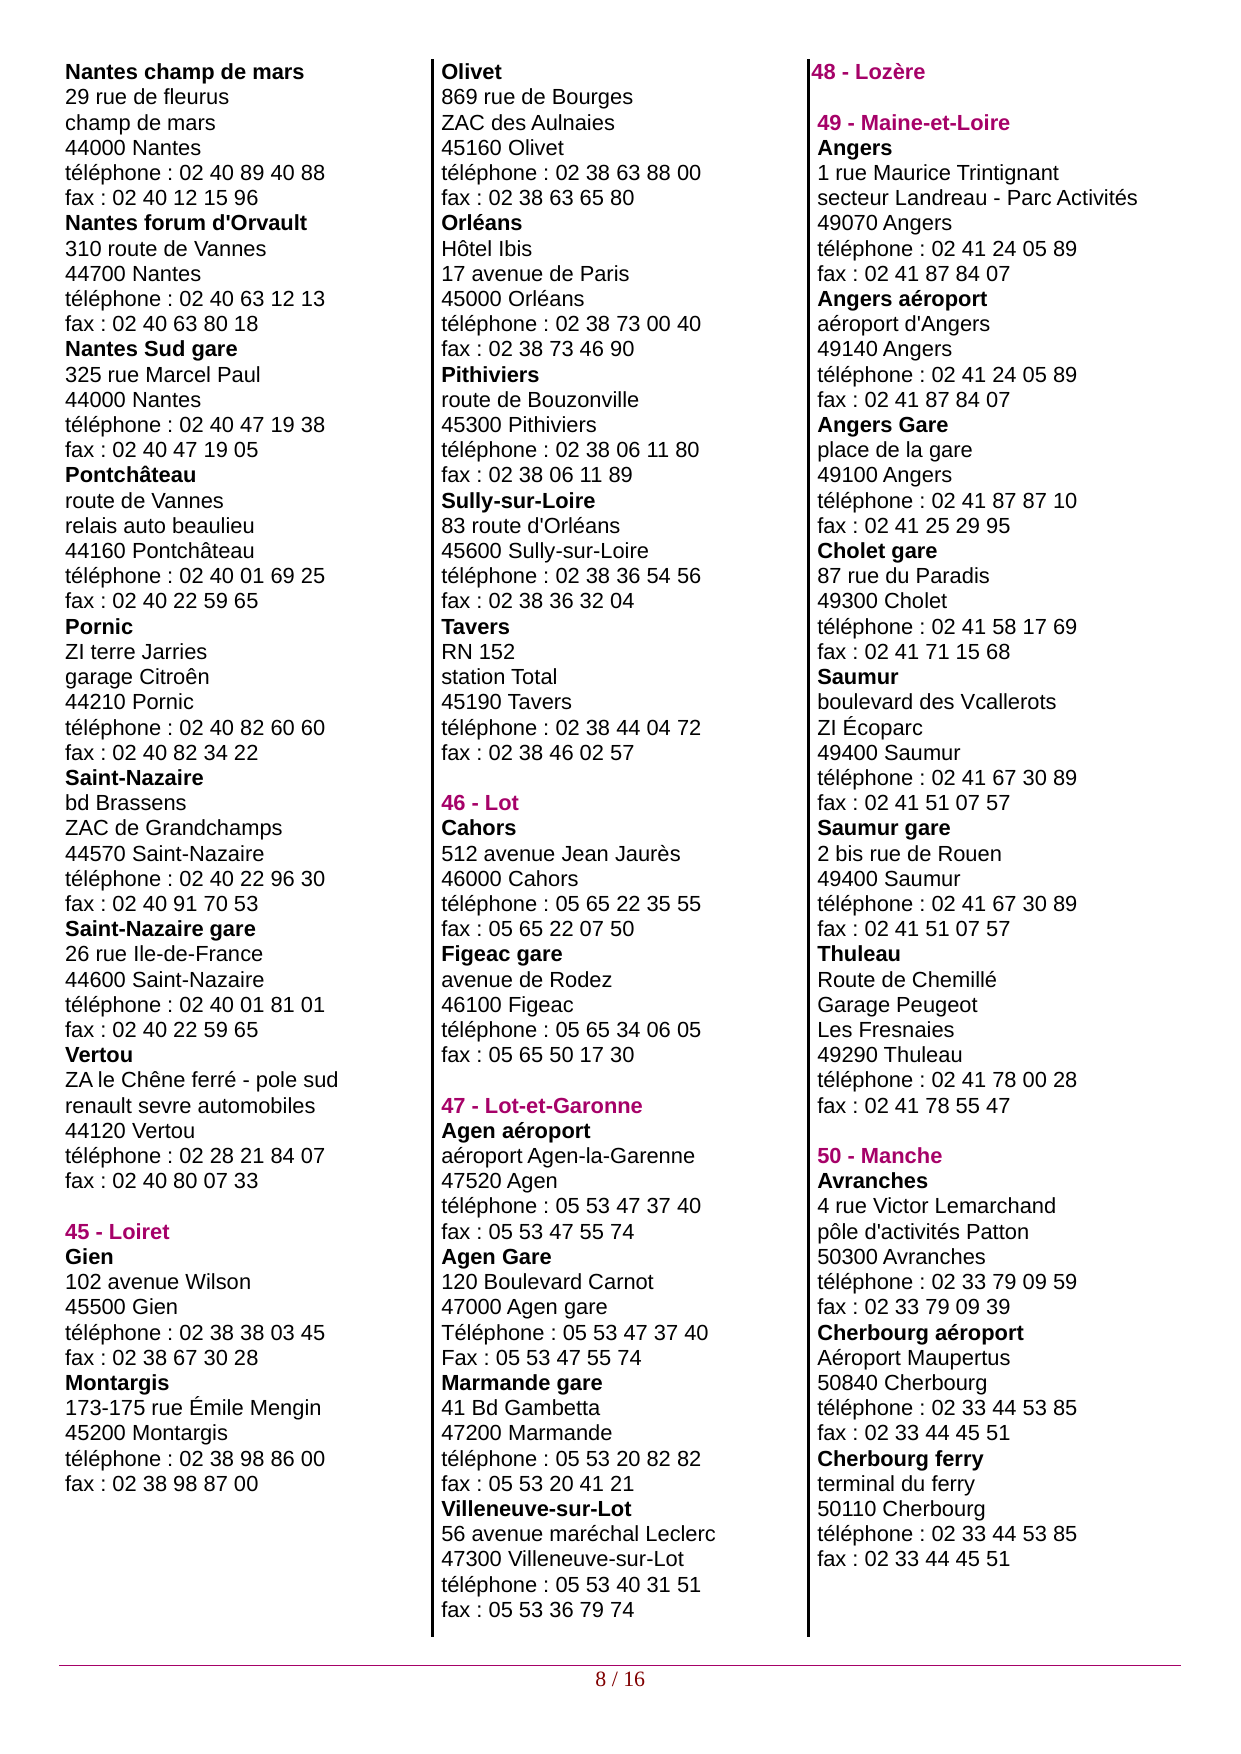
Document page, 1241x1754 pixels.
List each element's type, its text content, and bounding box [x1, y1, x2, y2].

text Orléans Hôtel Ibis [441, 210, 805, 261]
text 17 avenue de Paris 45000 Orléans téléphone : 02 38 73 00 40 fax : 02 38 73 46 90 [441, 261, 805, 362]
text 45 - Loiret [65, 1193, 429, 1244]
text station Total 45190 Tavers téléphone : 02 38 44 04 72 fax : 02 38 46 02 57 [441, 664, 805, 765]
text Angers 1 rue Maurice Trintignant secteur Landreau - Parc Activités 49070 Angers téléphone : 02 41 24 05 89 fax : 02 41 87 84 07 [817, 135, 1181, 286]
text Cholet gare 87 rue du Paradis 49300 Cholet téléphone : 02 41 58 17 69 fax : 02 41 71 15 68 [817, 538, 1181, 664]
text Nantes champ de mars 29 rue de fleurus champ de mars 44000 Nantes téléphone : 02 40 89 40 88 fax : 02 40 12 15 96 [65, 59, 429, 210]
text ZAC de Grandchamps 44570 Saint-Nazaire téléphone : 02 40 22 96 30 fax : 02 40 91 70 53 [65, 815, 429, 916]
text Olivet 869 rue de Bourges ZAC des Aulnaies 45160 Olivet téléphone : 02 38 63 88 00 fax : 02 38 63 65 80 [441, 59, 805, 210]
text Cahors 512 avenue Jean Jaurès 46000 Cahors téléphone : 05 65 22 35 55 fax : 05 65 22 07 50 [441, 815, 805, 941]
text Thuleau Route de Chemillé Garage Peugeot Les Fresnaies 49290 Thuleau téléphone : 02 41 78 00 28 fax : 02 41 78 55 47 [817, 941, 1181, 1118]
text Agen aéroport aéroport Agen-la-Garenne 47520 Agen téléphone : 05 53 47 37 40 fax : 05 53 47 55 74 [441, 1118, 805, 1244]
text 46 - Lot [441, 765, 805, 815]
text Angers aéroport aéroport d'Angers 49140 Angers téléphone : 02 41 24 05 89 fax : 02 41 87 84 07 [817, 286, 1181, 412]
text 50 - Manche [817, 1118, 1181, 1168]
text 310 route de Vannes 44700 Nantes téléphone : 02 40 63 12 13 fax : 02 40 63 80 18 [65, 236, 429, 336]
text Saint-Nazaire gare 26 rue Ile-de-France 44600 Saint-Nazaire téléphone : 02 40 01 81 01 fax : 02 40 22 59 65 [65, 916, 429, 1042]
text Pithiviers route de Bouzonville 45300 Pithiviers téléphone : 02 38 06 11 80 fax : 02 38 06 11 89 [441, 362, 805, 488]
text Saumur boulevard des Vcallerots [817, 664, 1181, 714]
text Figeac gare avenue de Rodez 46100 Figeac téléphone : 05 65 34 06 05 fax : 05 65 50 17 30 [441, 941, 805, 1067]
text Pornic ZI terre Jarries garage Citroên 44210 Pornic téléphone : 02 40 82 60 60 fax : 02 40 82 34 22 [65, 614, 429, 765]
text Cherbourg ferry terminal du ferry 50110 Cherbourg téléphone : 02 33 44 53 85 fax : 02 33 44 45 51 [817, 1446, 1181, 1572]
text Nantes Sud gare 325 rue Marcel Paul 44000 Nantes téléphone : 02 40 47 19 38 fax : 02 40 47 19 05 [65, 336, 429, 462]
text Villeneuve-sur-Lot 56 avenue maréchal Leclerc 47300 Villeneuve-sur-Lot téléphone : 05 53 40 31 51 fax : 05 53 36 79 74 [441, 1496, 805, 1622]
text Gien 102 avenue Wilson 45500 Gien téléphone : 02 38 38 03 45 fax : 02 38 67 30 28 [65, 1244, 429, 1370]
text Pontchâteau route de Vannes relais auto beaulieu 44160 Pontchâteau téléphone : 02 40 01 69 25 fax : 02 40 22 59 65 [65, 462, 429, 614]
text Montargis 173-175 rue Émile Mengin 45200 Montargis téléphone : 02 38 98 86 00 fax : 02 38 98 87 00 [65, 1370, 429, 1496]
text Cherbourg aéroport Aéroport Maupertus 50840 Cherbourg téléphone : 02 33 44 53 85 fax : 02 33 44 45 51 [817, 1319, 1181, 1446]
text 49 - Maine-et-Loire [817, 84, 1181, 135]
text Angers Gare place de la gare 49100 Angers téléphone : 02 41 87 87 10 fax : 02 41 25 29 95 [817, 412, 1181, 538]
text Saumur gare 2 bis rue de Rouen 49400 Saumur téléphone : 02 41 67 30 89 fax : 02 41 51 07 57 [817, 815, 1181, 941]
text Sully-sur-Loire 83 route d'Orléans 45600 Sully-sur-Loire téléphone : 02 38 36 54 56 fax : 02 38 36 32 04 [441, 488, 805, 614]
text Marmande gare 41 Bd Gambetta 47200 Marmande téléphone : 05 53 20 82 82 fax : 05 53 20 41 21 [441, 1370, 805, 1496]
text Nantes forum d'Orvault [65, 210, 429, 236]
text Agen Gare 120 Boulevard Carnot 47000 Agen gare Téléphone : 05 53 47 37 40 Fax : 05 53 47 55 74 [441, 1244, 805, 1370]
text ZI Écoparc 49400 Saumur téléphone : 02 41 67 30 89 fax : 02 41 51 07 57 [817, 714, 1181, 815]
text Tavers RN 152 [441, 614, 805, 664]
text Avranches 4 rue Victor Lemarchand pôle d'activités Patton 50300 Avranches téléphone : 02 33 79 09 59 fax : 02 33 79 09 39 [817, 1168, 1181, 1319]
text Saint-Nazaire bd Brassens [65, 765, 429, 815]
text 48 - Lozère [811, 59, 1181, 84]
text Vertou ZA le Chêne ferré - pole sud renault sevre automobiles 44120 Vertou téléphone : 02 28 21 84 07 fax : 02 40 80 07 33 [65, 1042, 429, 1193]
text 47 - Lot-et-Garonne [441, 1067, 805, 1118]
